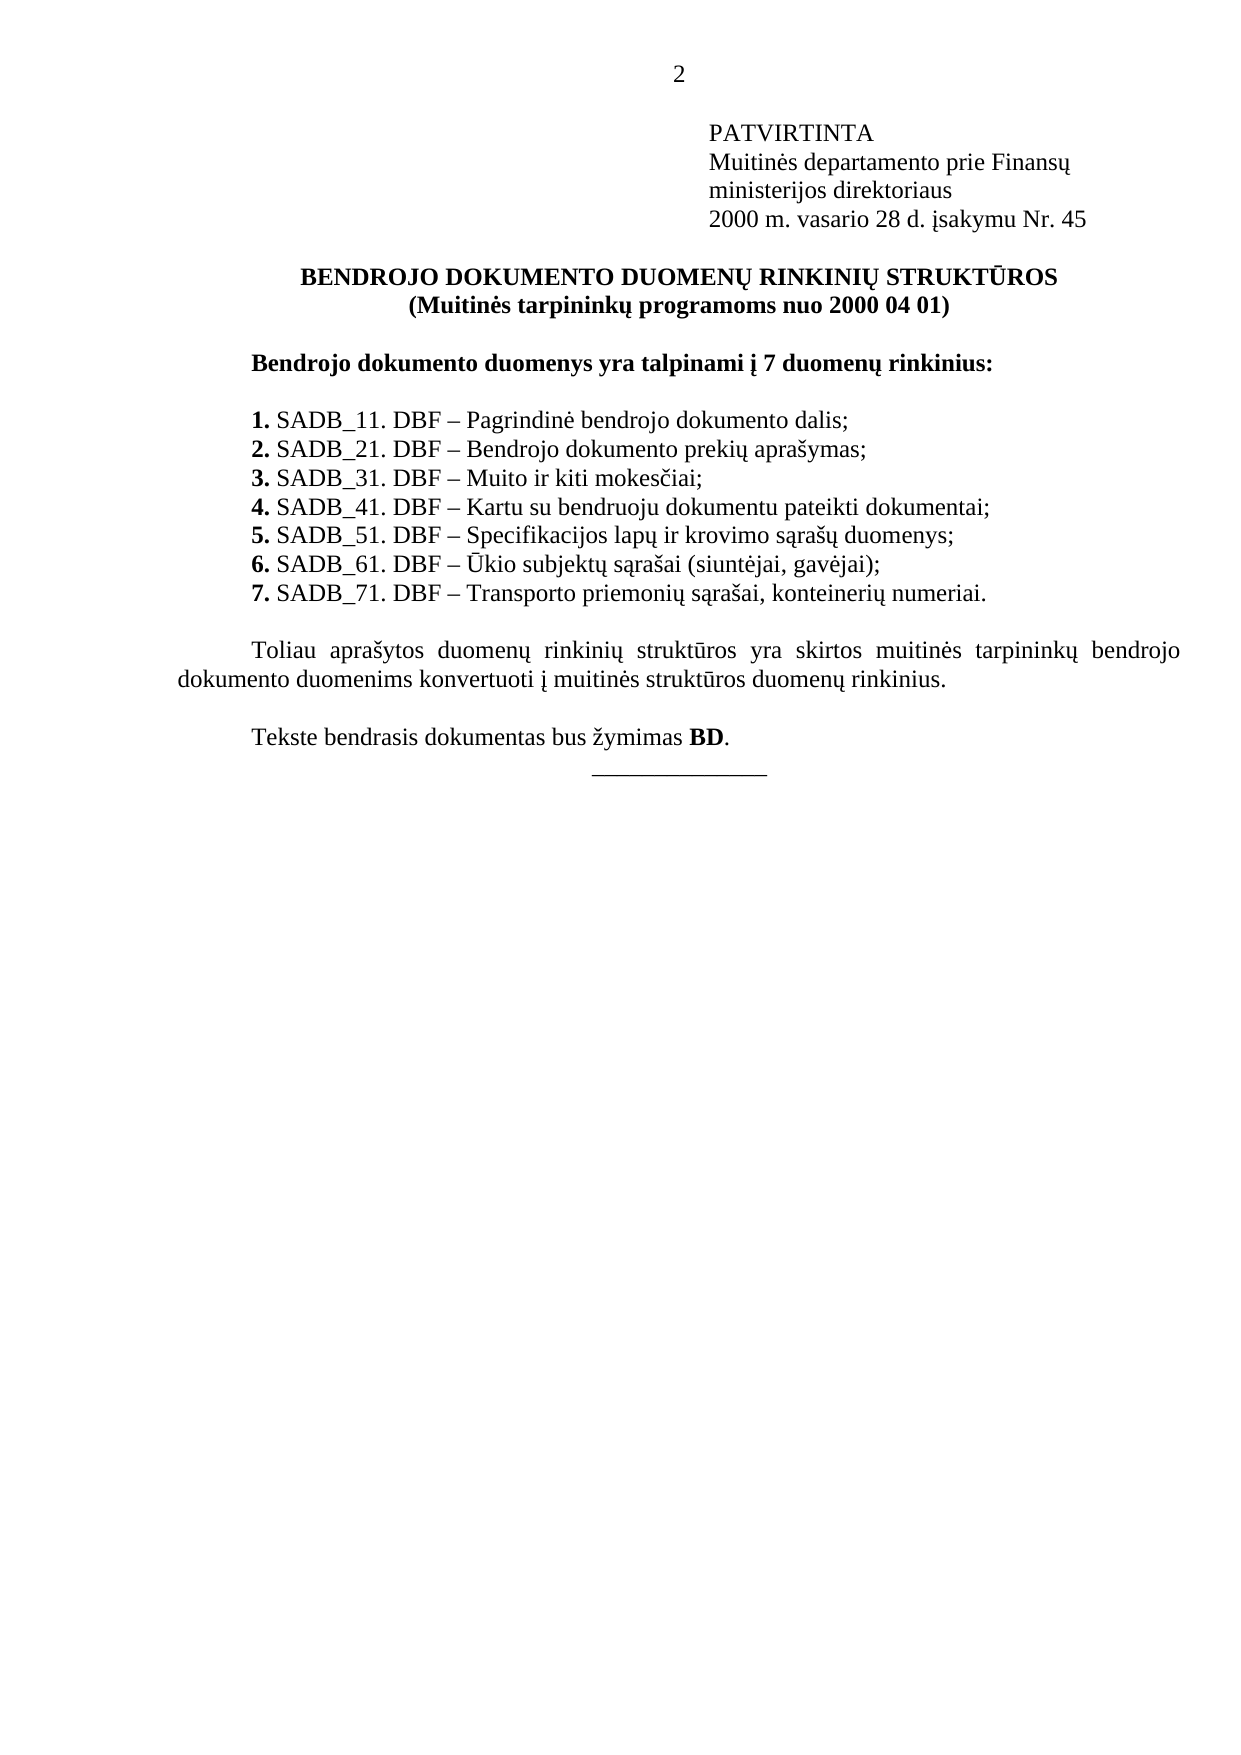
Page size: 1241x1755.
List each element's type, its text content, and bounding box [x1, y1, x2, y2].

text Toliau aprašytos duomenų rinkinių struktūros yra skirtos muitinės tarpininkų bendrojo dokumento duomenims konvertuoti į muitinės struktūros duomenų rinkinius. [177, 636, 1181, 693]
text 3. SADB_31. DBF – Muito ir kiti mokesčiai; [177, 463, 1181, 492]
text 2000 m. vasario 28 d. įsakymu Nr. 45 [177, 204, 1181, 233]
text 1. SADB_11. DBF – Pagrindinė bendrojo dokumento dalis; [177, 406, 1181, 434]
text PATVIRTINTA [709, 118, 1181, 147]
text 4. SADB_41. DBF – Kartu su bendruoju dokumentu pateikti dokumentai; [177, 492, 1181, 521]
text Muitinės departamento prie Finansų [177, 147, 1181, 176]
text 5. SADB_51. DBF – Specifikacijos lapų ir krovimo sąrašų duomenys; [177, 521, 1181, 549]
text (Muitinės tarpininkų programoms nuo 2000 04 01) [177, 291, 1181, 319]
text ______________ [177, 751, 1181, 779]
text Bendrojo dokumento duomenys yra talpinami į 7 duomenų rinkinius: [177, 348, 1181, 377]
text ministerijos direktoriaus [177, 176, 1181, 204]
text Tekste bendrasis dokumentas bus žymimas BD. [177, 722, 1181, 751]
text 6. SADB_61. DBF – Ūkio subjektų sąrašai (siuntėjai, gavėjai); [177, 549, 1181, 578]
text 2. SADB_21. DBF – Bendrojo dokumento prekių aprašymas; [177, 434, 1181, 463]
text BENDROJO DOKUMENTO DUOMENŲ RINKINIŲ STRUKTŪROS [177, 262, 1181, 291]
text 7. SADB_71. DBF – Transporto priemonių sąrašai, konteinerių numeriai. [177, 578, 1181, 607]
